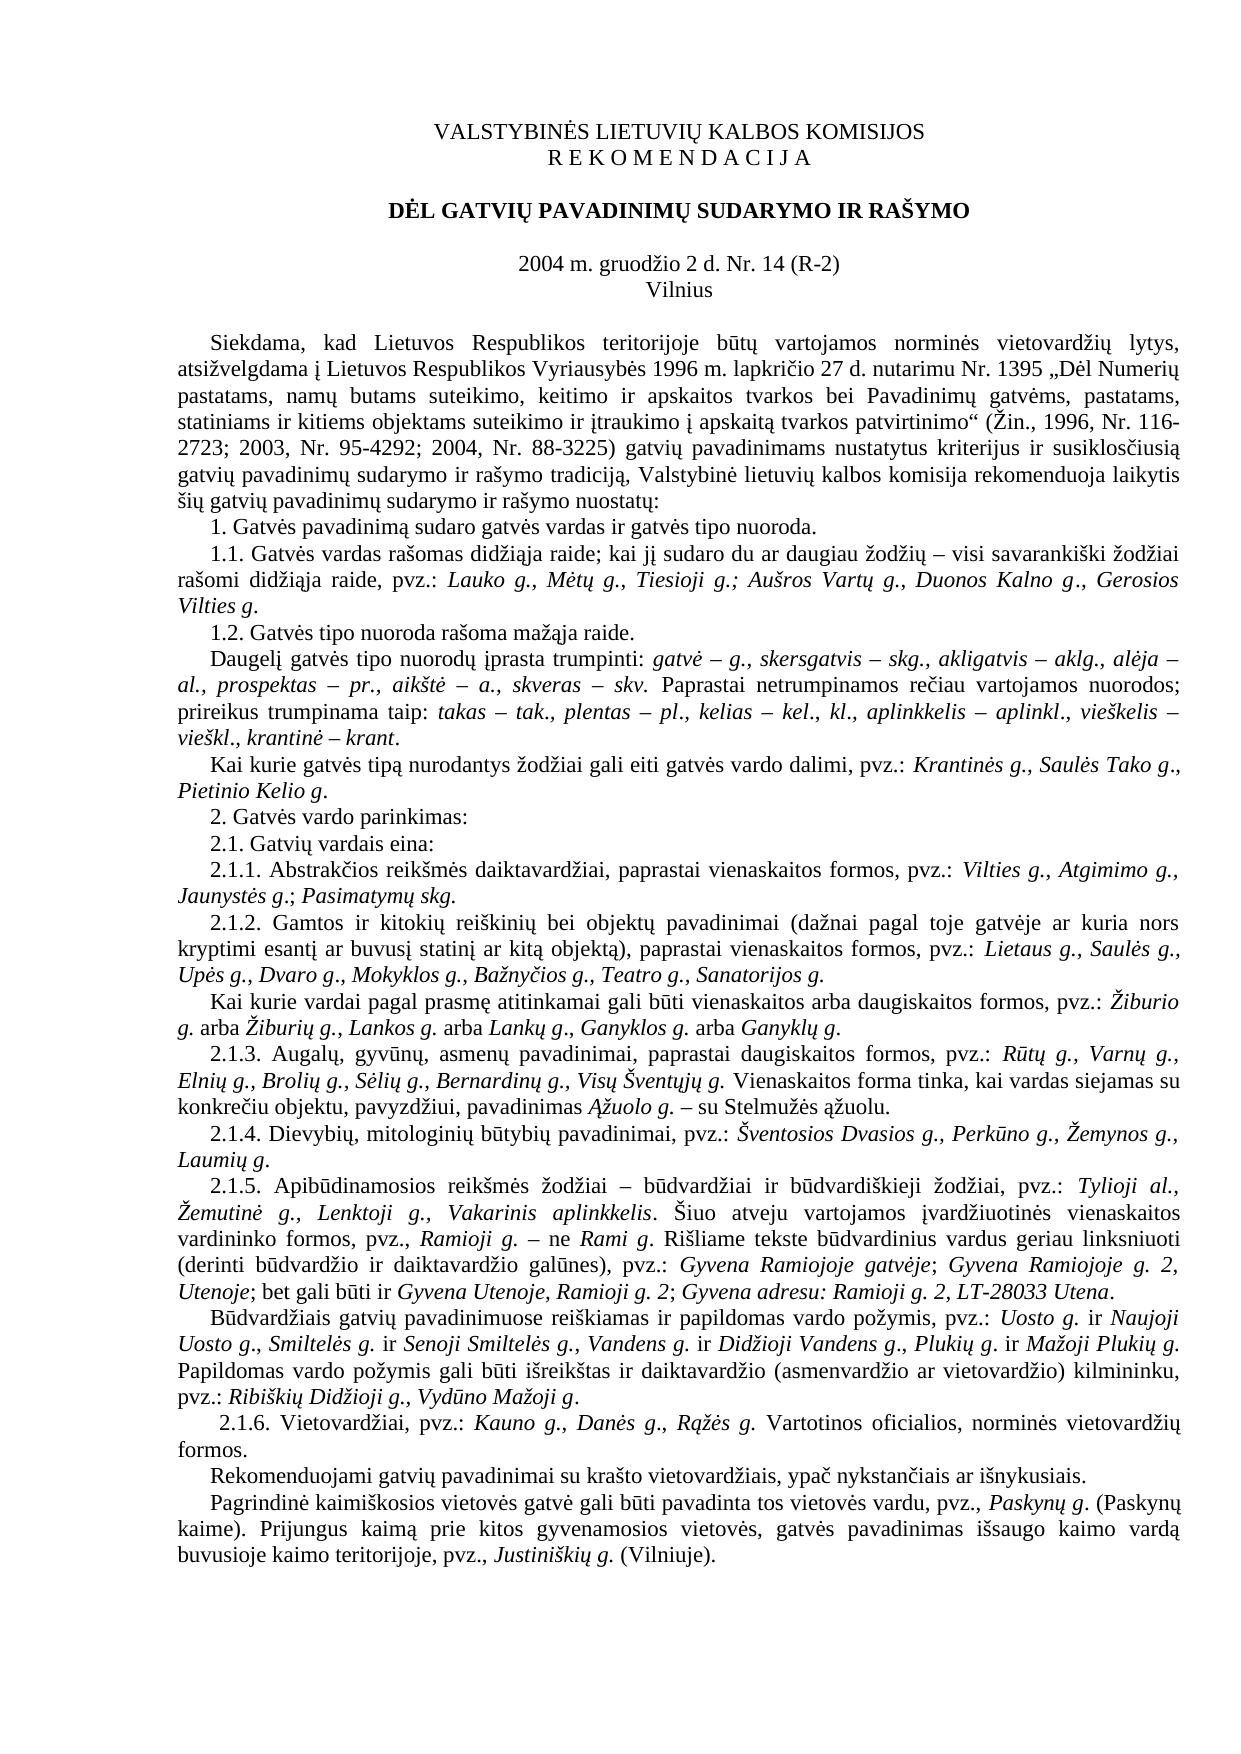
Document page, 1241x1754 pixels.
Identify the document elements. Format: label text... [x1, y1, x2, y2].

text dėl gatvių pavadinimų sudarymo ir rašymo [177, 197, 1181, 223]
text 1. Gatvės pavadinimą sudaro gatvės vardas ir gatvės tipo nuoroda. [177, 513, 1181, 540]
text VALSTYBINĖS LIETUVIŲ KALBOS KOMISIJOS [177, 118, 1181, 144]
text 1.2. Gatvės tipo nuoroda rašoma mažąja raide. [177, 619, 1181, 645]
text Siekdama, kad Lietuvos Respublikos teritorijoje būtų vartojamos norminės vietovardžių lytys, atsižvelgdama į Lietuvos Respublikos Vyriausybės 1996 m. lapkričio 27 d. nutarimu Nr. 1395 „Dėl Numerių pastatams, namų butams suteikimo, keitimo ir apskaitos tvarkos bei Pavadinimų gatvėms, pastatams, statiniams ir kitiems objektams suteikimo ir įtraukimo į apskaitą tvarkos patvirtinimo“ (Žin., 1996, Nr. 116-2723; 2003, Nr. 95-4292; 2004, Nr. 88-3225) gatvių pavadinimams nustatytus kriterijus ir susiklosčiusią gatvių pavadinimų sudarymo ir rašymo tradiciją, Valstybinė lietuvių kalbos komisija rekomenduoja laikytis šių gatvių pavadinimų sudarymo ir rašymo nuostatų: [177, 329, 1181, 513]
text 2.1.3. Augalų, gyvūnų, asmenų pavadinimai, paprastai daugiskaitos formos, pvz.: Rūtų g., Varnų g., Elnių g., Brolių g., Sėlių g., Bernardinų g., Visų Šventųjų g. Vienaskaitos forma tinka, kai vardas siejamas su konkrečiu objektu, pavyzdžiui, pavadinimas Ąžuolo g. – su Stelmužės ąžuolu. [177, 1041, 1181, 1119]
text Daugelį gatvės tipo nuorodų įprasta trumpinti: gatvė – g., skersgatvis – skg., akligatvis – aklg., alėja – al., prospektas – pr., aikštė – a., skveras – skv. Paprastai netrumpinamos rečiau vartojamos nuorodos; prireikus trumpinama taip: takas – tak., plentas – pl., kelias – kel., kl., aplinkkelis – aplinkl., vieškelis – vieškl., krantinė – krant. [177, 645, 1181, 751]
text 2.1.4. Dievybių, mitologinių būtybių pavadinimai, pvz.: Šventosios Dvasios g., Perkūno g., Žemynos g., Laumių g. [177, 1119, 1181, 1172]
text 2004 m. gruodžio 2 d. Nr. 14 (R-2) [177, 250, 1181, 276]
text 2.1.6. Vietovardžiai, pvz.: Kauno g., Danės g., Rąžės g. Vartotinos oficialios, norminės vietovardžių formos. [177, 1409, 1181, 1462]
text 2.1. Gatvių vardais eina: [177, 830, 1181, 856]
text Kai kurie vardai pagal prasmę atitinkamai gali būti vienaskaitos arba daugiskaitos formos, pvz.: Žiburio g. arba Žiburių g., Lankos g. arba Lankų g., Ganyklos g. arba Ganyklų g. [177, 988, 1181, 1041]
text 2.1.5. Apibūdinamosios reikšmės žodžiai – būdvardžiai ir būdvardiškieji žodžiai, pvz.: Tylioji al., Žemutinė g., Lenktoji g., Vakarinis aplinkkelis. Šiuo atveju vartojamos įvardžiuotinės vienaskaitos vardininko formos, pvz., Ramioji g. – ne Rami g. Rišliame tekste būdvardinius vardus geriau linksniuoti (derinti būdvardžio ir daiktavardžio galūnes), pvz.: Gyvena Ramiojoje gatvėje; Gyvena Ramiojoje g. 2, Utenoje; bet gali būti ir Gyvena Utenoje, Ramioji g. 2; Gyvena adresu: Ramioji g. 2, LT-28033 Utena. [177, 1172, 1181, 1304]
text 1.1. Gatvės vardas rašomas didžiąja raide; kai jį sudaro du ar daugiau žodžių – visi savarankiški žodžiai rašomi didžiąja raide, pvz.: Lauko g., Mėtų g., Tiesioji g.; Aušros Vartų g., Duonos Kalno g., Gerosios Vilties g. [177, 540, 1181, 619]
text 2. Gatvės vardo parinkimas: [177, 803, 1181, 830]
text r e k o m e n d a c i j a [177, 144, 1181, 171]
text Būdvardžiais gatvių pavadinimuose reiškiamas ir papildomas vardo požymis, pvz.: Uosto g. ir Naujoji Uosto g., Smiltelės g. ir Senoji Smiltelės g., Vandens g. ir Didžioji Vandens g., Plukių g. ir Mažoji Plukių g. Papildomas vardo požymis gali būti išreikštas ir daiktavardžio (asmenvardžio ar vietovardžio) kilmininku, pvz.: Ribiškių Didžioji g., Vydūno Mažoji g. [177, 1304, 1181, 1409]
text Rekomenduojami gatvių pavadinimai su krašto vietovardžiais, ypač nykstančiais ar išnykusiais. [177, 1462, 1181, 1488]
text Vilnius [177, 276, 1181, 303]
text Kai kurie gatvės tipą nurodantys žodžiai gali eiti gatvės vardo dalimi, pvz.: Krantinės g., Saulės Tako g., Pietinio Kelio g. [177, 751, 1181, 803]
text 2.1.1. Abstrakčios reikšmės daiktavardžiai, paprastai vienaskaitos formos, pvz.: Vilties g., Atgimimo g., Jaunystės g.; Pasimatymų skg. [177, 856, 1181, 909]
text 2.1.2. Gamtos ir kitokių reiškinių bei objektų pavadinimai (dažnai pagal toje gatvėje ar kuria nors kryptimi esantį ar buvusį statinį ar kitą objektą), paprastai vienaskaitos formos, pvz.: Lietaus g., Saulės g., Upės g., Dvaro g., Mokyklos g., Bažnyčios g., Teatro g., Sanatorijos g. [177, 909, 1181, 988]
text Pagrindinė kaimiškosios vietovės gatvė gali būti pavadinta tos vietovės vardu, pvz., Paskynų g. (Paskynų kaime). Prijungus kaimą prie kitos gyvenamosios vietovės, gatvės pavadinimas išsaugo kaimo vardą buvusioje kaimo teritorijoje, pvz., Justiniškių g. (Vilniuje). [177, 1488, 1181, 1568]
